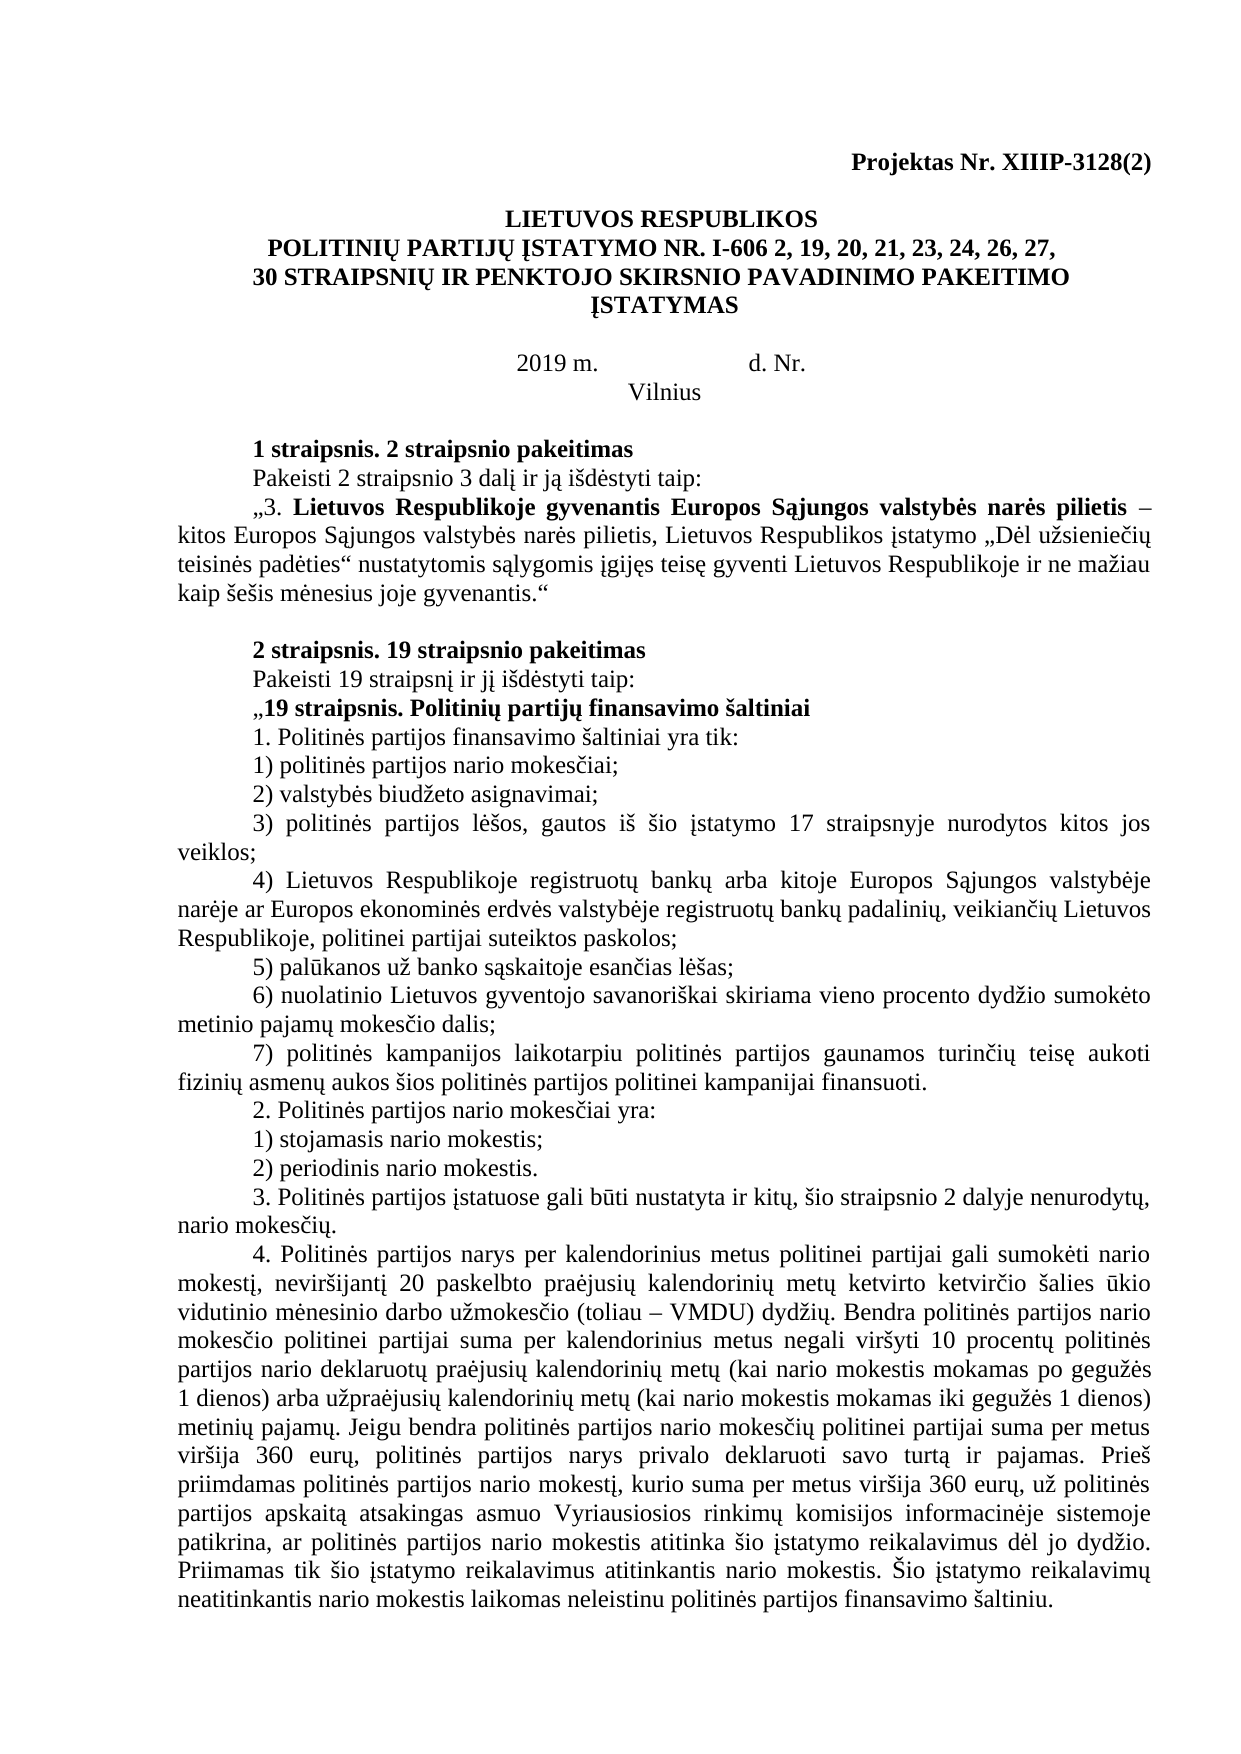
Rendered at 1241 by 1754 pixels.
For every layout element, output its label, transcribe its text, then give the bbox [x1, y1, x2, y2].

text 2019 m. d. Nr. Vilnius [177, 348, 1152, 406]
text 6) nuolatinio Lietuvos gyventojo savanoriškai skiriama vieno procento dydžio sumokėto metinio pajamų mokesčio dalis; [177, 981, 1152, 1038]
text 4) Lietuvos Respublikoje registruotų bankų arba kitoje Europos Sąjungos valstybėje narėje ar Europos ekonominės erdvės valstybėje registruotų bankų padalinių, veikiančių Lietuvos Respublikoje, politinei partijai suteiktos paskolos; [177, 866, 1152, 952]
text Pakeisti 19 straipsnį ir jį išdėstyti taip: [177, 664, 1152, 693]
text Pakeisti 2 straipsnio 3 dalį ir ją išdėstyti taip: [177, 463, 1152, 492]
text 2. Politinės partijos nario mokesčiai yra: [177, 1096, 1152, 1124]
text 1 straipsnis. 2 straipsnio pakeitimas [177, 434, 1152, 463]
text „19 straipsnis. Politinių partijų finansavimo šaltiniai [177, 693, 1152, 722]
text 1) politinės partijos nario mokesčiai; [177, 751, 1152, 779]
text Projektas Nr. XIIIP-3128(2) [177, 147, 1152, 176]
text 5) palūkanos už banko sąskaitoje esančias lėšas; [177, 952, 1152, 981]
text „3. Lietuvos Respublikoje gyvenantis Europos Sąjungos valstybės narės pilietis – kitos Europos Sąjungos valstybės narės pilietis, Lietuvos Respublikos įstatymo „Dėl užsieniečių teisinės padėties“ nustatytomis sąlygomis įgijęs teisę gyventi Lietuvos Respublikoje ir ne mažiau kaip šešis mėnesius joje gyvenantis.“ [177, 492, 1152, 607]
text ĮSTATYMAS [177, 291, 1152, 319]
text 3) politinės partijos lėšos, gautos iš šio įstatymo 17 straipsnyje nurodytos kitos jos veiklos; [177, 808, 1152, 866]
text 2 straipsnis. 19 straipsnio pakeitimas [177, 636, 1152, 664]
text 2) periodinis nario mokestis. [177, 1153, 1152, 1182]
text 4. Politinės partijos narys per kalendorinius metus politinei partijai gali sumokėti nario mokestį, neviršijantį 20 paskelbto praėjusių kalendorinių metų ketvirto ketvirčio šalies ūkio vidutinio mėnesinio darbo užmokesčio (toliau – VMDU) dydžių. Bendra politinės partijos nario mokesčio politinei partijai suma per kalendorinius metus negali viršyti 10 procentų politinės partijos nario deklaruotų praėjusių kalendorinių metų (kai nario mokestis mokamas po gegužės 1 dienos) arba užpraėjusių kalendorinių metų (kai nario mokestis mokamas iki gegužės 1 dienos) metinių pajamų. Jeigu bendra politinės partijos nario mokesčių politinei partijai suma per metus viršija 360 eurų, politinės partijos narys privalo deklaruoti savo turtą ir pajamas. Prieš priimdamas politinės partijos nario mokestį, kurio suma per metus viršija 360 eurų, už politinės partijos apskaitą atsakingas asmuo Vyriausiosios rinkimų komisijos informacinėje sistemoje patikrina, ar politinės partijos nario mokestis atitinka šio įstatymo reikalavimus dėl jo dydžio. Priimamas tik šio įstatymo reikalavimus atitinkantis nario mokestis. Šio įstatymo reikalavimų neatitinkantis nario mokestis laikomas neleistinu politinės partijos finansavimo šaltiniu. [177, 1239, 1152, 1613]
text 3. Politinės partijos įstatuose gali būti nustatyta ir kitų, šio straipsnio 2 dalyje nenurodytų, nario mokesčių. [177, 1182, 1152, 1239]
text 1. Politinės partijos finansavimo šaltiniai yra tik: [177, 722, 1152, 751]
text 1) stojamasis nario mokestis; [177, 1124, 1152, 1153]
text LIETUVOS RESPUBLIKOS [177, 204, 1152, 233]
text 2) valstybės biudžeto asignavimai; [177, 779, 1152, 808]
text 30 STRAIPSNIŲ IR PENKTOJO SKIRSNIO PAVADINIMO PAKEITIMO [177, 262, 1152, 291]
text 7) politinės kampanijos laikotarpiu politinės partijos gaunamos turinčių teisę aukoti fizinių asmenų aukos šios politinės partijos politinei kampanijai finansuoti. [177, 1038, 1152, 1096]
text POLITINIŲ PARTIJŲ ĮSTATYMO NR. I-606 2, 19, 20, 21, 23, 24, 26, 27, [177, 233, 1152, 262]
